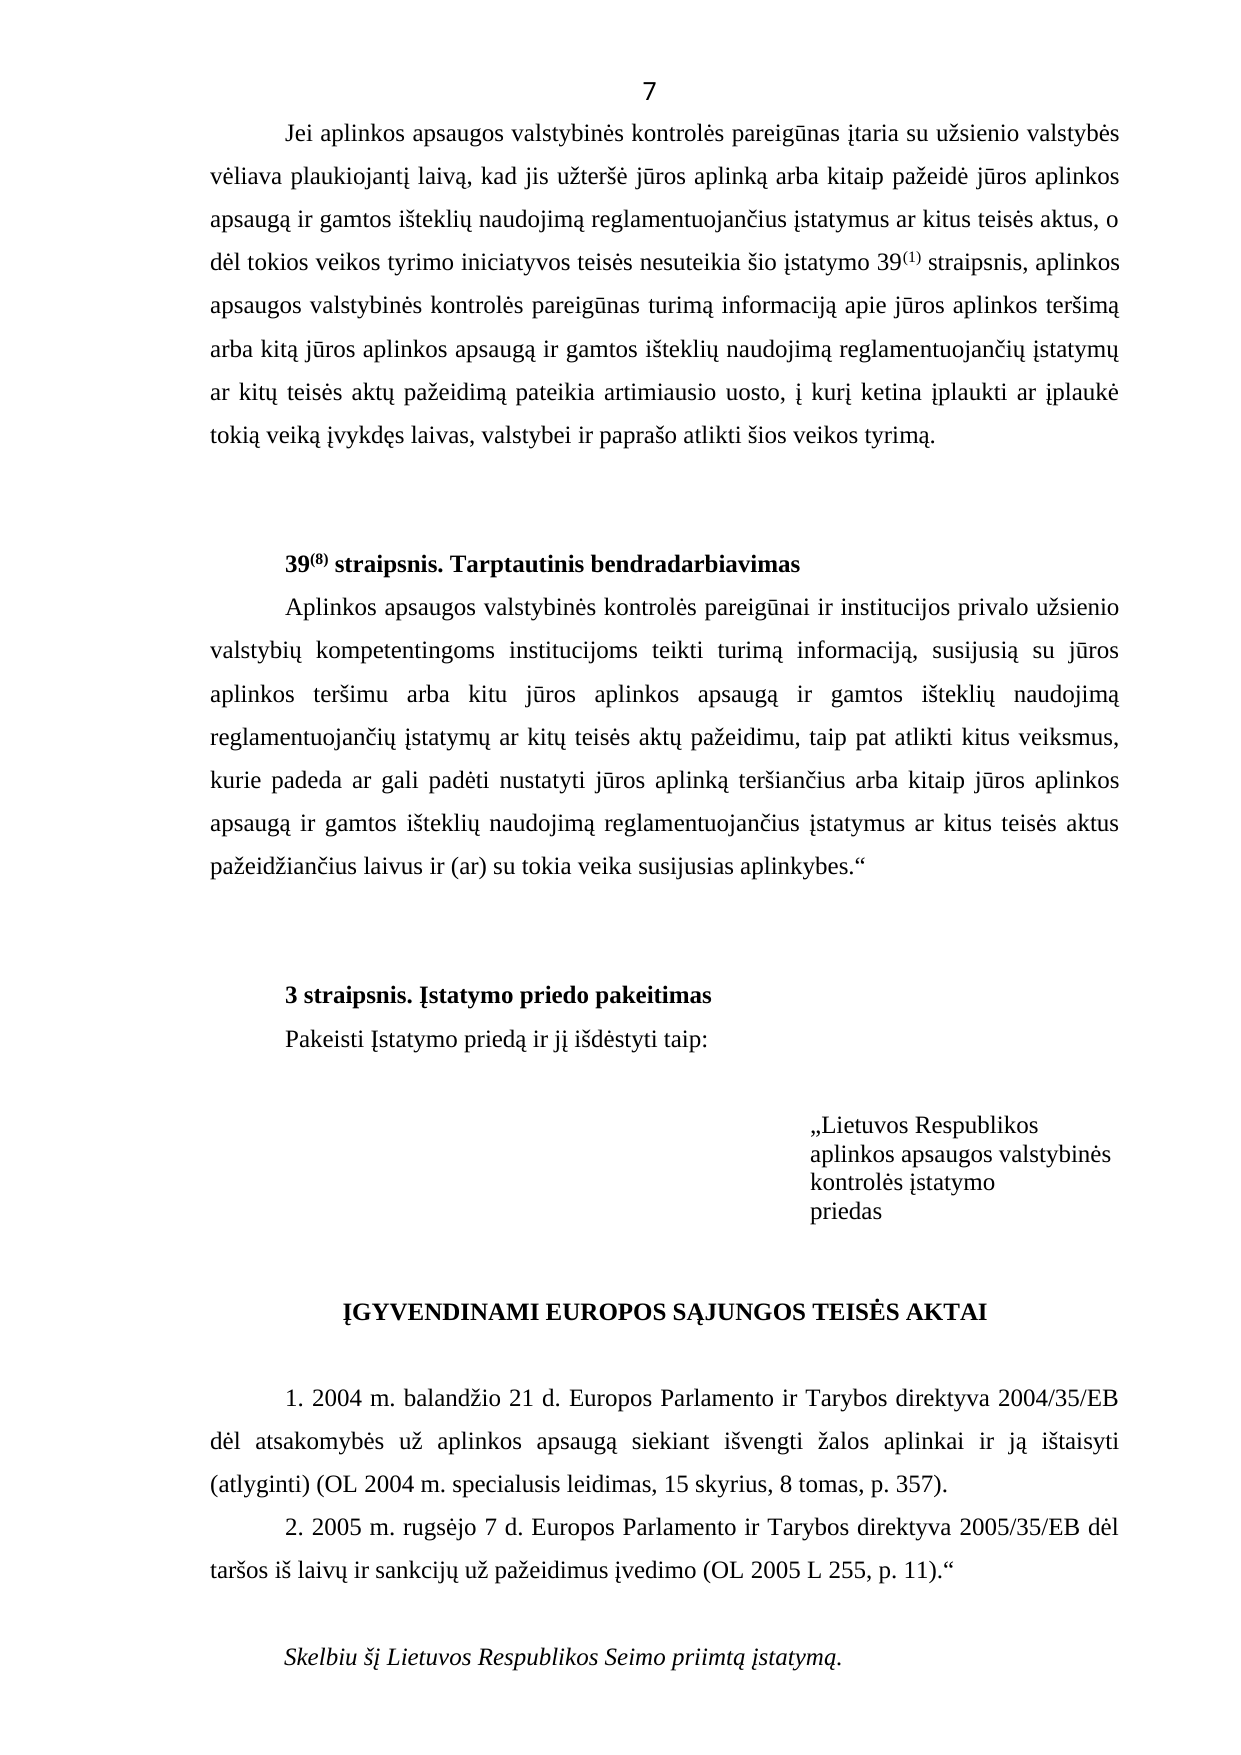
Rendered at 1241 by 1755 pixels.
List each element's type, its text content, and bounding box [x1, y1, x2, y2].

text Jei aplinkos apsaugos valstybinės kontrolės pareigūnas įtaria su užsienio valstybės vėliava plaukiojantį laivą, kad jis užteršė jūros aplinką arba kitaip pažeidė jūros aplinkos apsaugą ir gamtos išteklių naudojimą reglamentuojančius įstatymus ar kitus teisės aktus, o dėl tokios veikos tyrimo iniciatyvos teisės nesuteikia šio įstatymo 39(1) straipsnis, aplinkos apsaugos valstybinės kontrolės pareigūnas turimą informaciją apie jūros aplinkos teršimą arba kitą jūros aplinkos apsaugą ir gamtos išteklių naudojimą reglamentuojančių įstatymų ar kitų teisės aktų pažeidimą pateikia artimiausio uosto, į kurį ketina įplaukti ar įplaukė tokią veiką įvykdęs laivas, valstybei ir paprašo atlikti šios veikos tyrimą. [210, 118, 1120, 449]
text 3 straipsnis. Įstatymo priedo pakeitimas [210, 981, 1120, 1009]
text 1. 2004 m. balandžio 21 d. Europos Parlamento ir Tarybos direktyva 2004/35/EB dėl atsakomybės už aplinkos apsaugą siekiant išvengti žalos aplinkai ir ją ištaisyti (atlyginti) (OL 2004 m. specialusis leidimas, 15 skyrius, 8 tomas, p. 357). [210, 1383, 1120, 1498]
text „Lietuvos Respublikos [210, 1110, 1120, 1139]
text 2. 2005 m. rugsėjo 7 d. Europos Parlamento ir Tarybos direktyva 2005/35/EB dėl taršos iš laivų ir sankcijų už pažeidimus įvedimo (OL 2005 L 255, p. 11).“ [210, 1512, 1120, 1584]
text ĮGYVENDINAMI EUROPOS SĄJUNGOS TEISĖS AKTAI [210, 1297, 1120, 1326]
text 39(8) straipsnis. Tarptautinis bendradarbiavimas [210, 549, 1120, 578]
text priedas [210, 1196, 1120, 1225]
text Pakeisti Įstatymo priedą ir jį išdėstyti taip: [210, 1024, 1120, 1052]
text Skelbiu šį Lietuvos Respublikos Seimo priimtą įstatymą. [210, 1642, 1120, 1671]
text kontrolės įstatymo [210, 1167, 1120, 1196]
text Aplinkos apsaugos valstybinės kontrolės pareigūnai ir institucijos privalo užsienio valstybių kompetentingoms institucijoms teikti turimą informaciją, susijusią su jūros aplinkos teršimu arba kitu jūros aplinkos apsaugą ir gamtos išteklių naudojimą reglamentuojančių įstatymų ar kitų teisės aktų pažeidimu, taip pat atlikti kitus veiksmus, kurie padeda ar gali padėti nustatyti jūros aplinką teršiančius arba kitaip jūros aplinkos apsaugą ir gamtos išteklių naudojimą reglamentuojančius įstatymus ar kitus teisės aktus pažeidžiančius laivus ir (ar) su tokia veika susijusias aplinkybes.“ [210, 592, 1120, 880]
text aplinkos apsaugos valstybinės [210, 1139, 1120, 1167]
